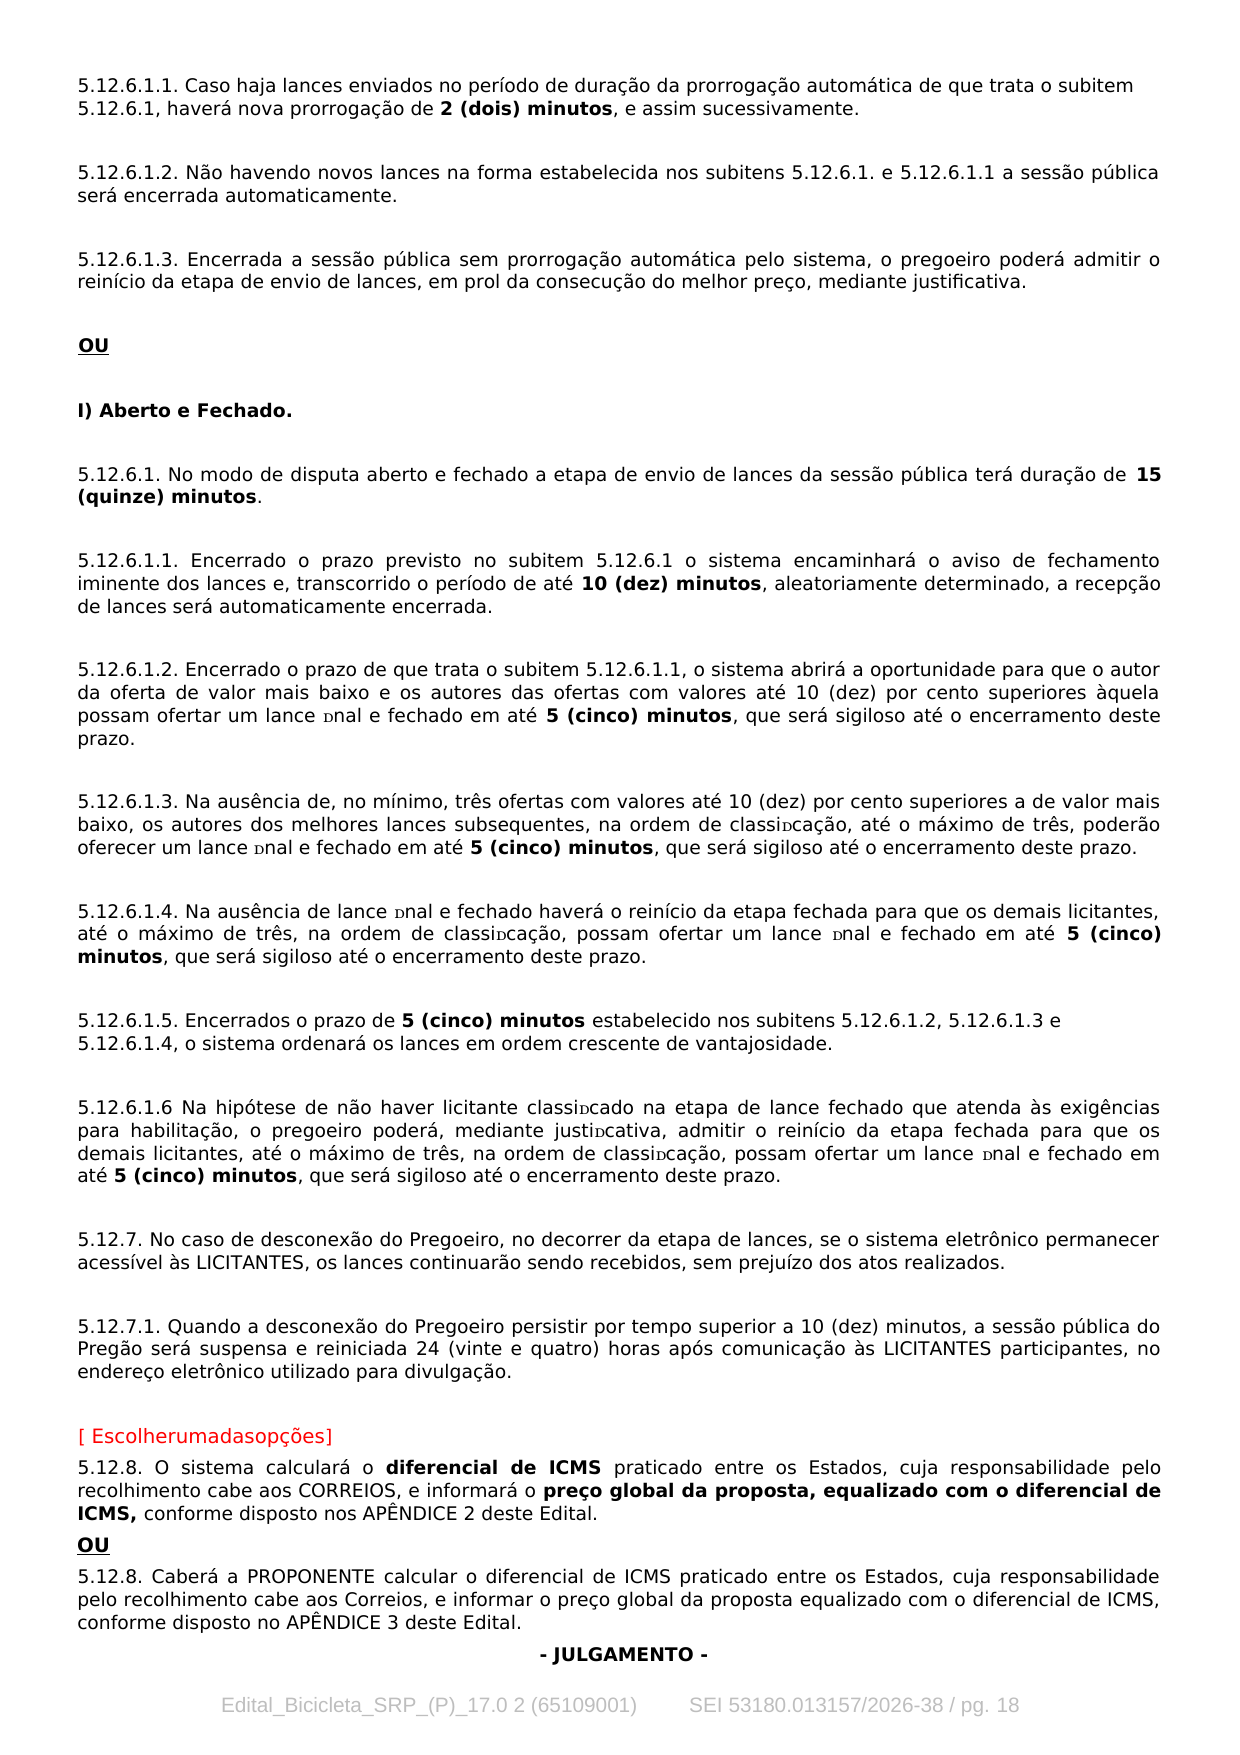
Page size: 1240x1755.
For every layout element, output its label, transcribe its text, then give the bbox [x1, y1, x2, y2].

text 5.12.8. O sistema calculará o diferencial de ICMS praticado entre os Estados, cuja responsabilidade pelo recolhimento cabe aos CORREIOS, e informará o preço global da proposta, equalizado com o diferencial de ICMS, conforme disposto nos APÊNDICE 2 deste Edital. [77, 1457, 1162, 1524]
text 5.12.6.1.4, o sistema ordenará os lances em ordem crescente de vantajosidade. [77, 1033, 1162, 1055]
text - JULGAMENTO - [79, 1644, 1168, 1666]
text 5.12.6.1.3. Encerrada a sessão pública sem prorrogação automática pelo sistema, o pregoeiro poderá admitir o reinício da etapa de envio de lances, em prol da consecução do melhor preço, mediante justificativa. [77, 249, 1162, 293]
text 5.12.6.1.1. Caso haja lances enviados no período de duração da prorrogação automática de que trata o subitem [77, 75, 1162, 97]
text 5.12.6.1.1. Encerrado o prazo previsto no subitem 5.12.6.1 o sistema encaminhará o aviso de fechamento iminente dos lances e, transcorrido o período de até 10 (dez) minutos, aleatoriamente determinado, a recepção de lances será automaticamente encerrada. [77, 550, 1162, 617]
subtitle OU [77, 1534, 1168, 1558]
text I) Aberto e Fechado. [77, 399, 1168, 421]
text 5.12.6.1.2. Não havendo novos lances na forma estabelecida nos subitens 5.12.6.1. e 5.12.6.1.1 a sessão pública será encerrada automaticamente. [77, 162, 1162, 207]
text 5.12.7. No caso de desconexão do Pregoeiro, no decorrer da etapa de lances, se o sistema eletrônico permanecer acessível às LICITANTES, os lances continuarão sendo recebidos, sem prejuízo dos atos realizados. [77, 1229, 1162, 1274]
text 5.12.8. Caberá a PROPONENTE calcular o diferencial de ICMS praticado entre os Estados, cuja responsabilidade pelo recolhimento cabe aos Correios, e informar o preço global da proposta equalizado com o diferencial de ICMS, conforme disposto no APÊNDICE 3 deste Edital. [77, 1566, 1162, 1634]
subtitle [ Escolherumadasopções] [78, 1425, 1168, 1448]
text 5.12.6.1.2. Encerrado o prazo de que trata o subitem 5.12.6.1.1, o sistema abrirá a oportunidade para que o autor da oferta de valor mais baixo e os autores das ofertas com valores até 10 (dez) por cento superiores àquela possam ofertar um lance nal e fechado em até 5 (cinco) minutos, que será sigiloso até o encerramento deste prazo. [77, 659, 1162, 749]
text 5.12.6.1, haverá nova prorrogação de 2 (dois) minutos, e assim sucessivamente. [77, 98, 1162, 120]
text 5.12.6.1.4. Na ausência de lance nal e fechado haverá o reinício da etapa fechada para que os demais licitantes, até o máximo de três, na ordem de classicação, possam ofertar um lance nal e fechado em até 5 (cinco) minutos, que será sigiloso até o encerramento deste prazo. [77, 901, 1162, 968]
text 5.12.6.1.5. Encerrados o prazo de 5 (cinco) minutos estabelecido nos subitens 5.12.6.1.2, 5.12.6.1.3 e [77, 1010, 1162, 1032]
subtitle OU [78, 335, 1168, 357]
text 5.12.6.1.6 Na hipótese de não haver licitante classicado na etapa de lance fechado que atenda às exigências para habilitação, o pregoeiro poderá, mediante justicativa, admitir o reinício da etapa fechada para que os demais licitantes, até o máximo de três, na ordem de classicação, possam ofertar um lance nal e fechado em até 5 (cinco) minutos, que será sigiloso até o encerramento deste prazo. [77, 1097, 1162, 1187]
text 5.12.6.1.3. Na ausência de, no mínimo, três ofertas com valores até 10 (dez) por cento superiores a de valor mais baixo, os autores dos melhores lances subsequentes, na ordem de classicação, até o máximo de três, poderão oferecer um lance nal e fechado em até 5 (cinco) minutos, que será sigiloso até o encerramento deste prazo. [77, 791, 1162, 859]
text 5.12.7.1. Quando a desconexão do Pregoeiro persistir por tempo superior a 10 (dez) minutos, a sessão pública do Pregão será suspensa e reiniciada 24 (vinte e quatro) horas após comunicação às LICITANTES participantes, no endereço eletrônico utilizado para divulgação. [77, 1316, 1162, 1383]
text 5.12.6.1. No modo de disputa aberto e fechado a etapa de envio de lances da sessão pública terá duração de 15 (quinze) minutos. [77, 464, 1162, 508]
